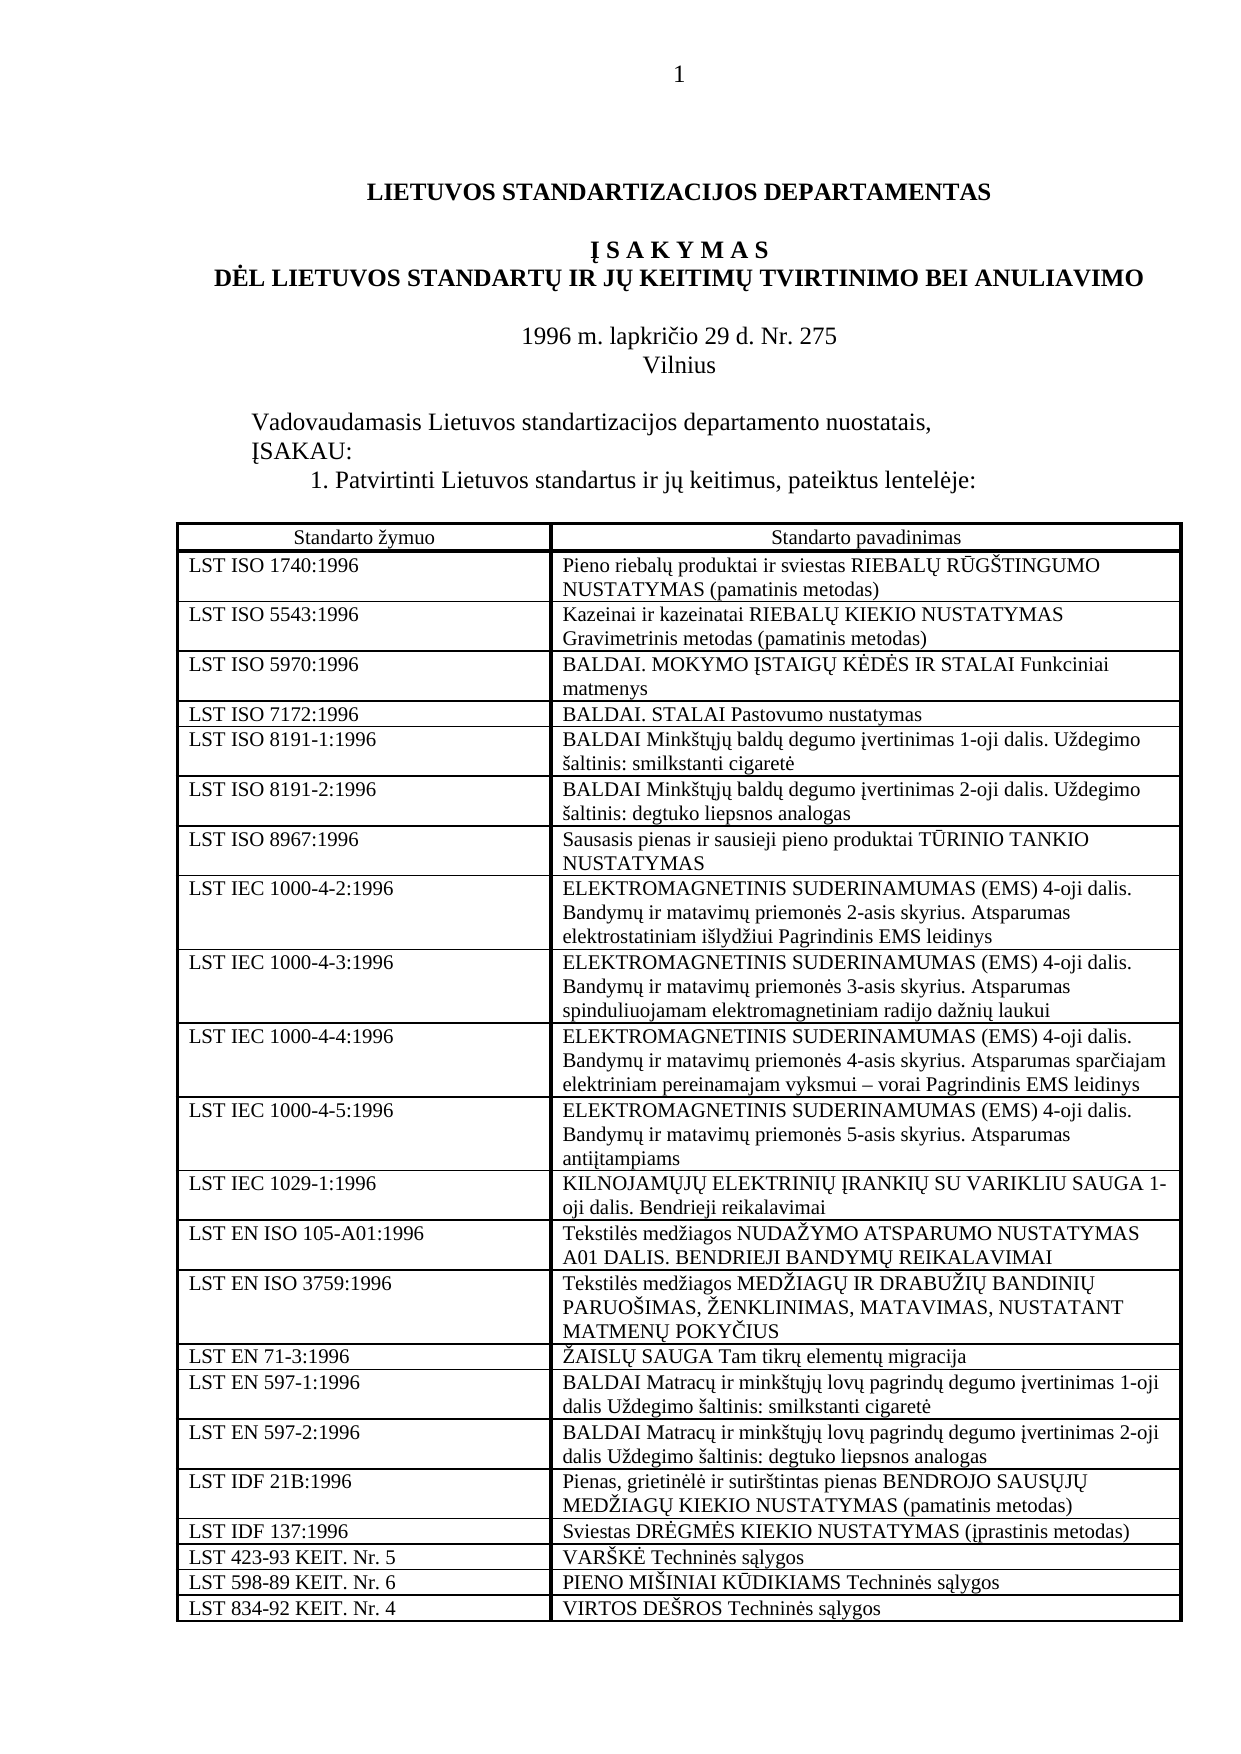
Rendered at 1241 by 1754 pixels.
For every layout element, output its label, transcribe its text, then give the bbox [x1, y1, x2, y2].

table_cell LST ISO 8191-1:1996 [179, 727, 549, 775]
table_cell ELEKTROMAGNETINIS SUDERINAMUMAS (EMS) 4-oji dalis. Bandymų ir matavimų priemonės 4-asis skyrius. Atsparumas sparčiajam elektriniam pereinamajam vyksmui – vorai Pagrindinis EMS leidinys [553, 1024, 1179, 1096]
table_cell ELEKTROMAGNETINIS SUDERINAMUMAS (EMS) 4-oji dalis. Bandymų ir matavimų priemonės 3-asis skyrius. Atsparumas spinduliuojamam elektromagnetiniam radijo dažnių laukui [553, 950, 1179, 1022]
table_cell VIRTOS DEŠROS Techninės sąlygos [553, 1596, 1179, 1620]
table_cell LST IDF 137:1996 [179, 1519, 549, 1543]
table_cell LST ISO 5543:1996 [179, 602, 549, 650]
table_cell ŽAISLŲ SAUGA Tam tikrų elementų migracija [553, 1345, 1179, 1368]
table_cell BALDAI. STALAI Pastovumo nustatymas [553, 702, 1179, 726]
text 1. Patvirtinti Lietuvos standartus ir jų keitimus, pateiktus lentelėje: [236, 465, 1181, 493]
table_cell LST ISO 5970:1996 [179, 652, 549, 700]
table_cell ELEKTROMAGNETINIS SUDERINAMUMAS (EMS) 4-oji dalis. Bandymų ir matavimų priemonės 5-asis skyrius. Atsparumas antiįtampiams [553, 1098, 1179, 1170]
table_cell LST 598-89 KEIT. Nr. 6 [179, 1570, 549, 1594]
table_cell ELEKTROMAGNETINIS SUDERINAMUMAS (EMS) 4-oji dalis. Bandymų ir matavimų priemonės 2-asis skyrius. Atsparumas elektrostatiniam išlydžiui Pagrindinis EMS leidinys [553, 876, 1179, 948]
table_cell LST ISO 7172:1996 [179, 702, 549, 726]
table_cell Pieno riebalų produktai ir sviestas RIEBALŲ RŪGŠTINGUMO NUSTATYMAS (pamatinis metodas) [553, 553, 1179, 601]
table_cell BALDAI. MOKYMO ĮSTAIGŲ KĖDĖS IR STALAI Funkciniai matmenys [553, 652, 1179, 700]
table_cell BALDAI Matracų ir minkštųjų lovų pagrindų degumo įvertinimas 1-oji dalis Uždegimo šaltinis: smilkstanti cigaretė [553, 1370, 1179, 1418]
table_cell LST IEC 1000-4-2:1996 [179, 876, 549, 948]
table_cell LST EN ISO 3759:1996 [179, 1271, 549, 1343]
table_cell Kazeinai ir kazeinatai RIEBALŲ KIEKIO NUSTATYMAS Gravimetrinis metodas (pamatinis metodas) [553, 602, 1179, 650]
table_cell LST ISO 8967:1996 [179, 827, 549, 875]
table_cell LST ISO 8191-2:1996 [179, 777, 549, 825]
text Į S A K Y M A S [177, 235, 1181, 263]
table_cell BALDAI Matracų ir minkštųjų lovų pagrindų degumo įvertinimas 2-oji dalis Uždegimo šaltinis: degtuko liepsnos analogas [553, 1420, 1179, 1468]
table_cell Sausasis pienas ir sausieji pieno produktai TŪRINIO TANKIO NUSTATYMAS [553, 827, 1179, 875]
table_cell LST 423-93 KEIT. Nr. 5 [179, 1545, 549, 1569]
table_cell Pienas, grietinėlė ir sutirštintas pienas BENDROJO SAUSŲJŲ MEDŽIAGŲ KIEKIO NUSTATYMAS (pamatinis metodas) [553, 1470, 1179, 1517]
text DĖL LIETUVOS STANDARTŲ IR JŲ KEITIMŲ TVIRTINIMO BEI ANULIAVIMO [177, 263, 1181, 292]
table_cell LST EN ISO 105-A01:1996 [179, 1221, 549, 1269]
text 1996 m. lapkričio 29 d. Nr. 275 [177, 321, 1181, 350]
text Vilnius [177, 350, 1181, 378]
table_cell LST 834-92 KEIT. Nr. 4 [179, 1596, 549, 1620]
table_cell LST ISO 1740:1996 [179, 553, 549, 601]
table_cell LST IEC 1000-4-4:1996 [179, 1024, 549, 1096]
table_cell Tekstilės medžiagos NUDAŽYMO ATSPARUMO NUSTATYMAS A01 DALIS. BENDRIEJI BANDYMŲ REIKALAVIMAI [553, 1221, 1179, 1269]
table_cell LST EN 597-2:1996 [179, 1420, 549, 1468]
table_cell BALDAI Minkštųjų baldų degumo įvertinimas 1-oji dalis. Uždegimo šaltinis: smilkstanti cigaretė [553, 727, 1179, 775]
text LIETUVOS STANDARTIZACIJOS DEPARTAMENTAS [177, 177, 1181, 206]
table_cell Tekstilės medžiagos MEDŽIAGŲ IR DRABUŽIŲ BANDINIŲ PARUOŠIMAS, ŽENKLINIMAS, MATAVIMAS, NUSTATANT MATMENŲ POKYČIUS [553, 1271, 1179, 1343]
table_cell Sviestas DRĖGMĖS KIEKIO NUSTATYMAS (įprastinis metodas) [553, 1519, 1179, 1543]
table_cell BALDAI Minkštųjų baldų degumo įvertinimas 2-oji dalis. Uždegimo šaltinis: degtuko liepsnos analogas [553, 777, 1179, 825]
text Vadovaudamasis Lietuvos standartizacijos departamento nuostatais, [177, 407, 1181, 436]
table_cell LST EN 71-3:1996 [179, 1345, 549, 1368]
table_cell LST EN 597-1:1996 [179, 1370, 549, 1418]
table_cell varškė Techninės sąlygos [553, 1545, 1179, 1569]
text ĮSAKAU: [177, 436, 1181, 465]
table_cell KILNOJAMŲJŲ ELEKTRINIŲ ĮRANKIŲ SU VARIKLIU SAUGA 1-oji dalis. Bendrieji reikalavimai [553, 1171, 1179, 1219]
table_cell PIENO MIŠINIAI KŪDIKIAMS Techninės sąlygos [553, 1570, 1179, 1594]
table_header Standarto žymuo [179, 525, 549, 549]
table_cell LST IEC 1000-4-3:1996 [179, 950, 549, 1022]
table_header Standarto pavadinimas [553, 525, 1179, 549]
table_cell LST IDF 21B:1996 [179, 1470, 549, 1517]
table_cell LST IEC 1000-4-5:1996 [179, 1098, 549, 1170]
table_cell LST IEC 1029-1:1996 [179, 1171, 549, 1219]
